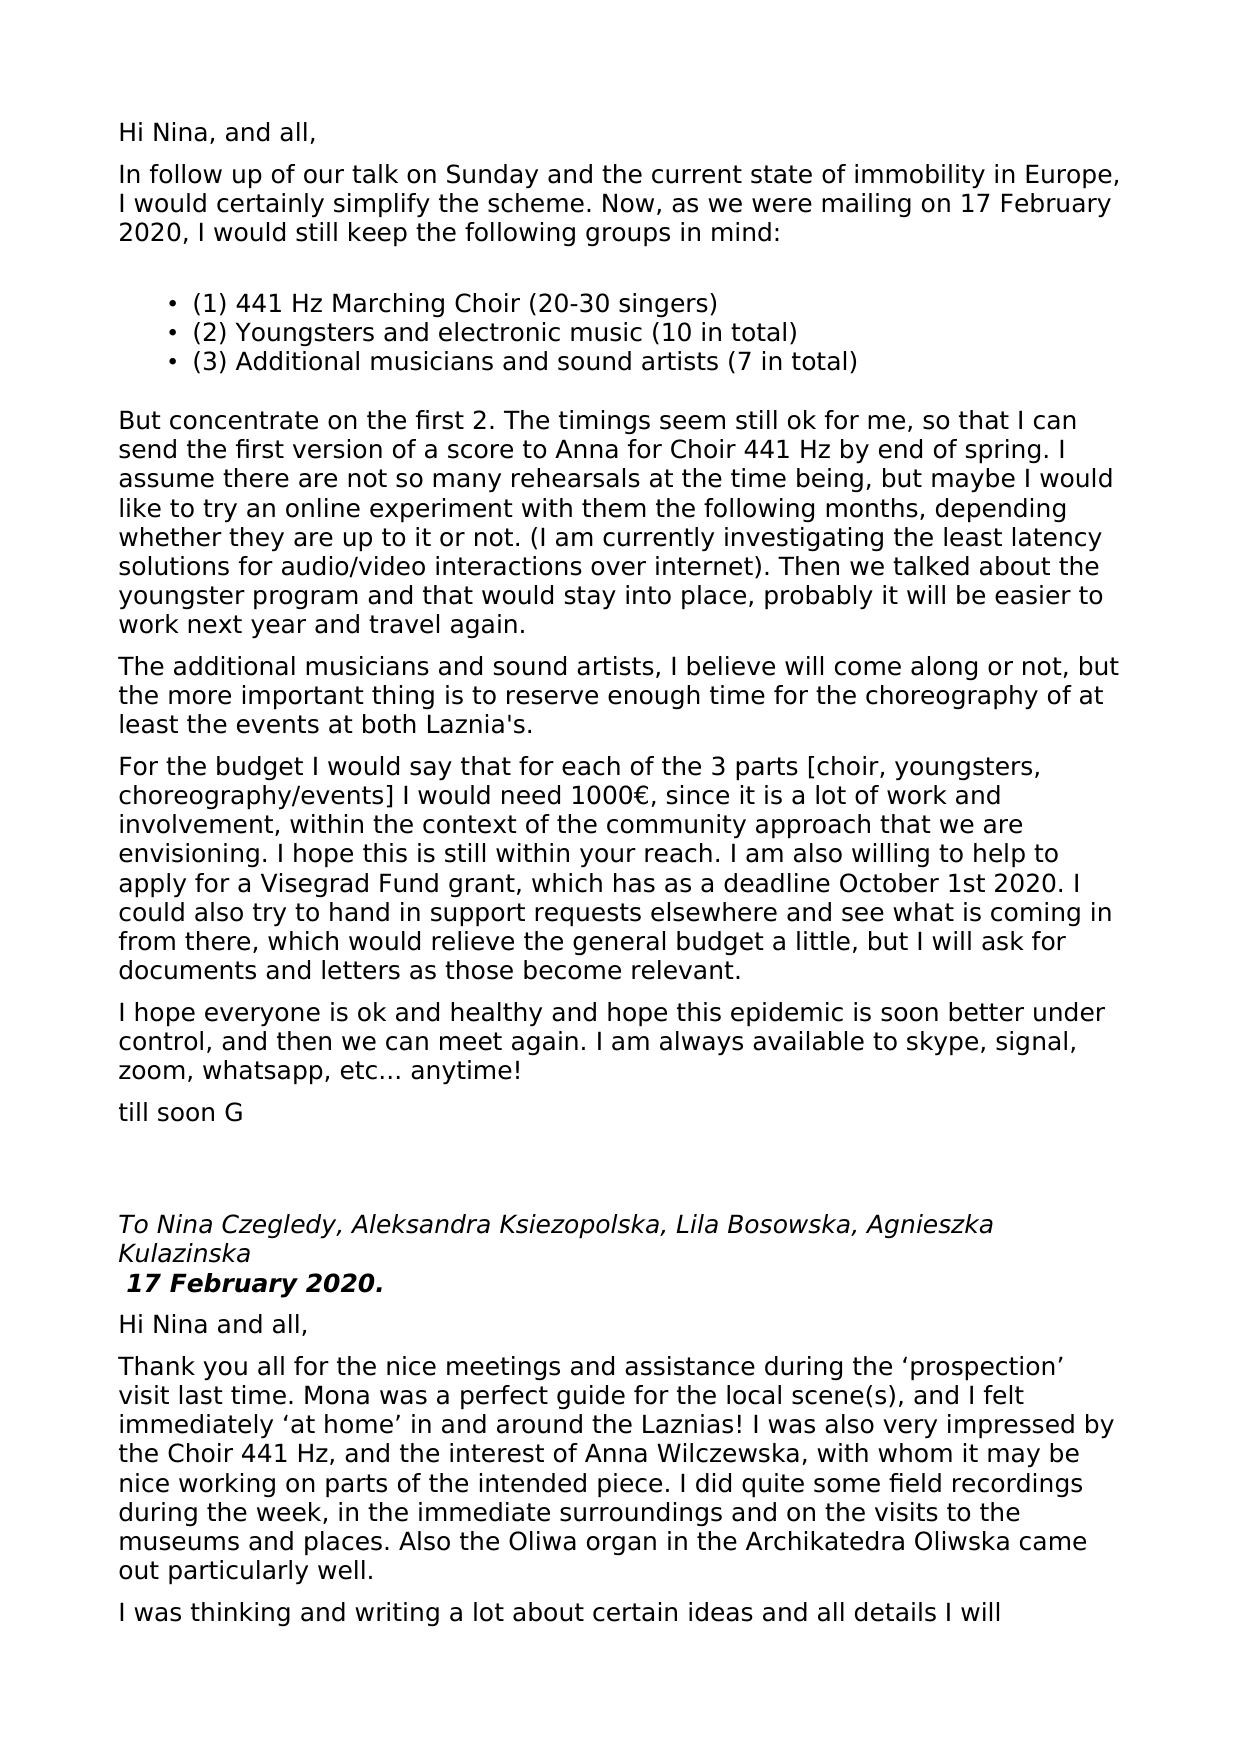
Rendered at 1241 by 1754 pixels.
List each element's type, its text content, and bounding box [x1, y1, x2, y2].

text But concentrate on the first 2. The timings seem still ok for me, so that I can send the first version of a score to Anna for Choir 441 Hz by end of spring. I assume there are not so many rehearsals at the time being, but maybe I would like to try an online experiment with them the following months, depending whether they are up to it or not. (I am currently investigating the least latency solutions for audio/video interactions over internet). Then we talked about the youngster program and that would stay into place, probably it will be easier to work next year and travel again. [118, 406, 1122, 639]
list (1) 441 Hz Marching Choir (20-30 singers) [177, 289, 1122, 318]
text The additional musicians and sound artists, I believe will come along or not, but the more important thing is to reserve enough time for the choreography of at least the events at both Laznia's. [118, 652, 1122, 739]
text In follow up of our talk on Sunday and the current state of immobility in Europe, I would certainly simplify the scheme. Now, as we were mailing on 17 February 2020, I would still keep the following groups in mind: [118, 160, 1122, 247]
text till soon G [118, 1098, 1122, 1127]
text Hi Nina, and all, [118, 118, 1122, 147]
text I was thinking and writing a lot about certain ideas and all details I will [118, 1598, 1122, 1627]
text To Nina Czegledy, Aleksandra Ksiezopolska, Lila Bosowska, Agnieszka Kulazinska 17 February 2020. [118, 1210, 1122, 1298]
text For the budget I would say that for each of the 3 parts [choir, youngsters, choreography/events] I would need 1000€, since it is a lot of work and involvement, within the context of the community approach that we are envisioning. I hope this is still within your reach. I am also willing to help to apply for a Visegrad Fund grant, which has as a deadline October 1st 2020. I could also try to hand in support requests elsewhere and see what is coming in from there, which would relieve the general budget a little, but I will ask for documents and letters as those become relevant. [118, 752, 1122, 985]
list (3) Additional musicians and sound artists (7 in total) [177, 348, 1122, 377]
text I hope everyone is ok and healthy and hope this epidemic is soon better under control, and then we can meet again. I am always available to skype, signal, zoom, whatsapp, etc... anytime! [118, 998, 1122, 1085]
text Hi Nina and all, [118, 1310, 1122, 1339]
text Thank you all for the nice meetings and assistance during the ‘prospection’ visit last time. Mona was a perfect guide for the local scene(s), and I felt immediately ‘at home’ in and around the Laznias! I was also very impressed by the Choir 441 Hz, and the interest of Anna Wilczewska, with whom it may be nice working on parts of the intended piece. I did quite some field recordings during the week, in the immediate surroundings and on the visits to the museums and places. Also the Oliwa organ in the Archikatedra Oliwska came out particularly well. [118, 1352, 1122, 1585]
list (2) Youngsters and electronic music (10 in total) [177, 318, 1122, 348]
